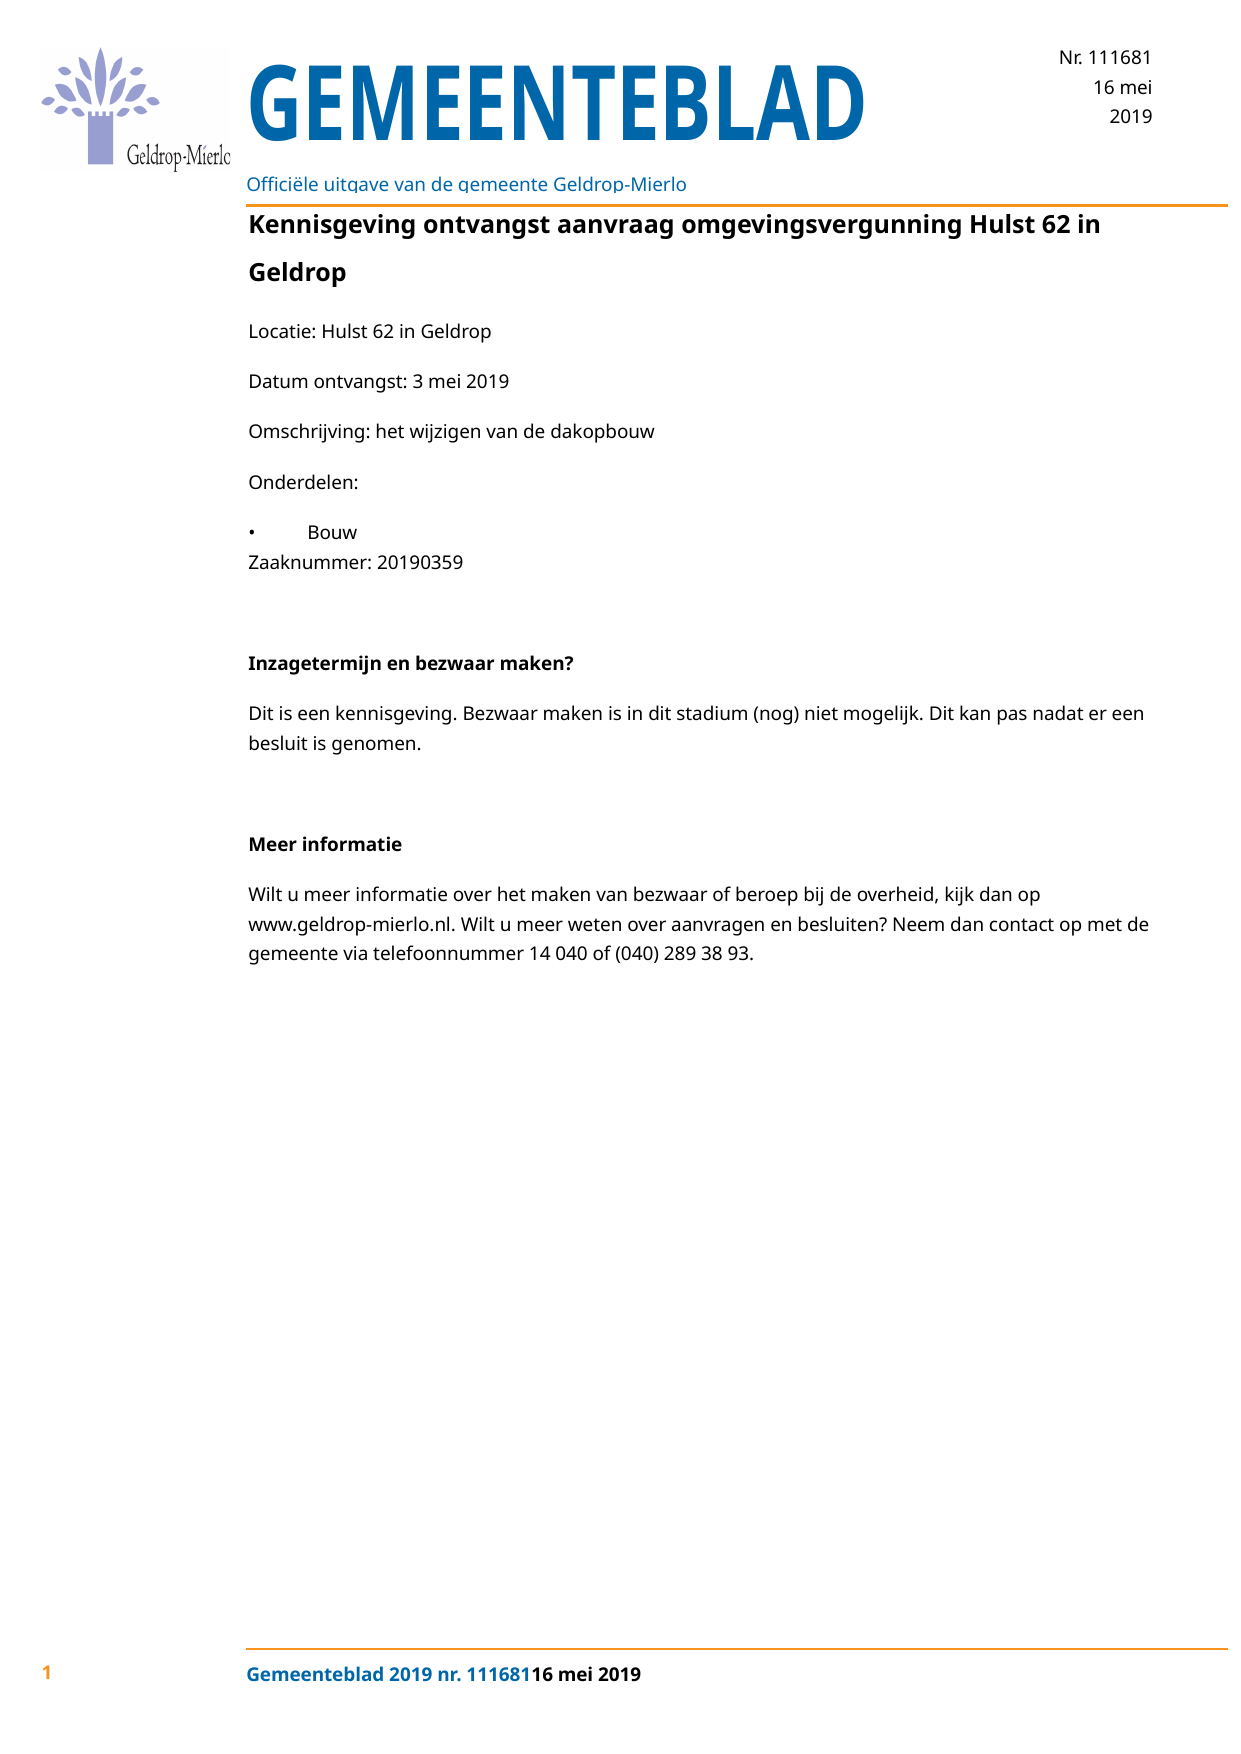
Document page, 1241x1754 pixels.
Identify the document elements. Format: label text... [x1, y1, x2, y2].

text Locatie: Hulst 62 in Geldrop [248, 318, 1152, 344]
text Kennisgeving ontvangst aanvraag omgevingsvergunning Hulst 62 in Geldrop [248, 207, 1152, 288]
text Datum ontvangst: 3 mei 2019 [248, 368, 1152, 394]
text Omschrijving: het wijzigen van de dakopbouw [248, 419, 1152, 444]
text Meer informatie [248, 831, 1152, 857]
text Inzagetermijn en bezwaar maken? [248, 650, 1152, 676]
text Dit is een kennisgeving. Bezwaar maken is in dit stadium (nog) niet mogelijk. Dit kan pas nadat er een besluit is genomen. [248, 700, 1152, 756]
picture [41, 47, 231, 172]
text Wilt u meer informatie over het maken van bezwaar of beroep bij de overheid, kijk dan op www.geldrop-mierlo.nl. Wilt u meer weten over aanvragen en besluiten? Neem dan contact op met de gemeente via telefoonnummer 14 040 of (040) 289 38 93. [248, 881, 1152, 966]
text Zaaknummer: 20190359 [248, 549, 1152, 575]
list Bouw [248, 519, 1152, 545]
text Onderdelen: [248, 469, 1152, 495]
